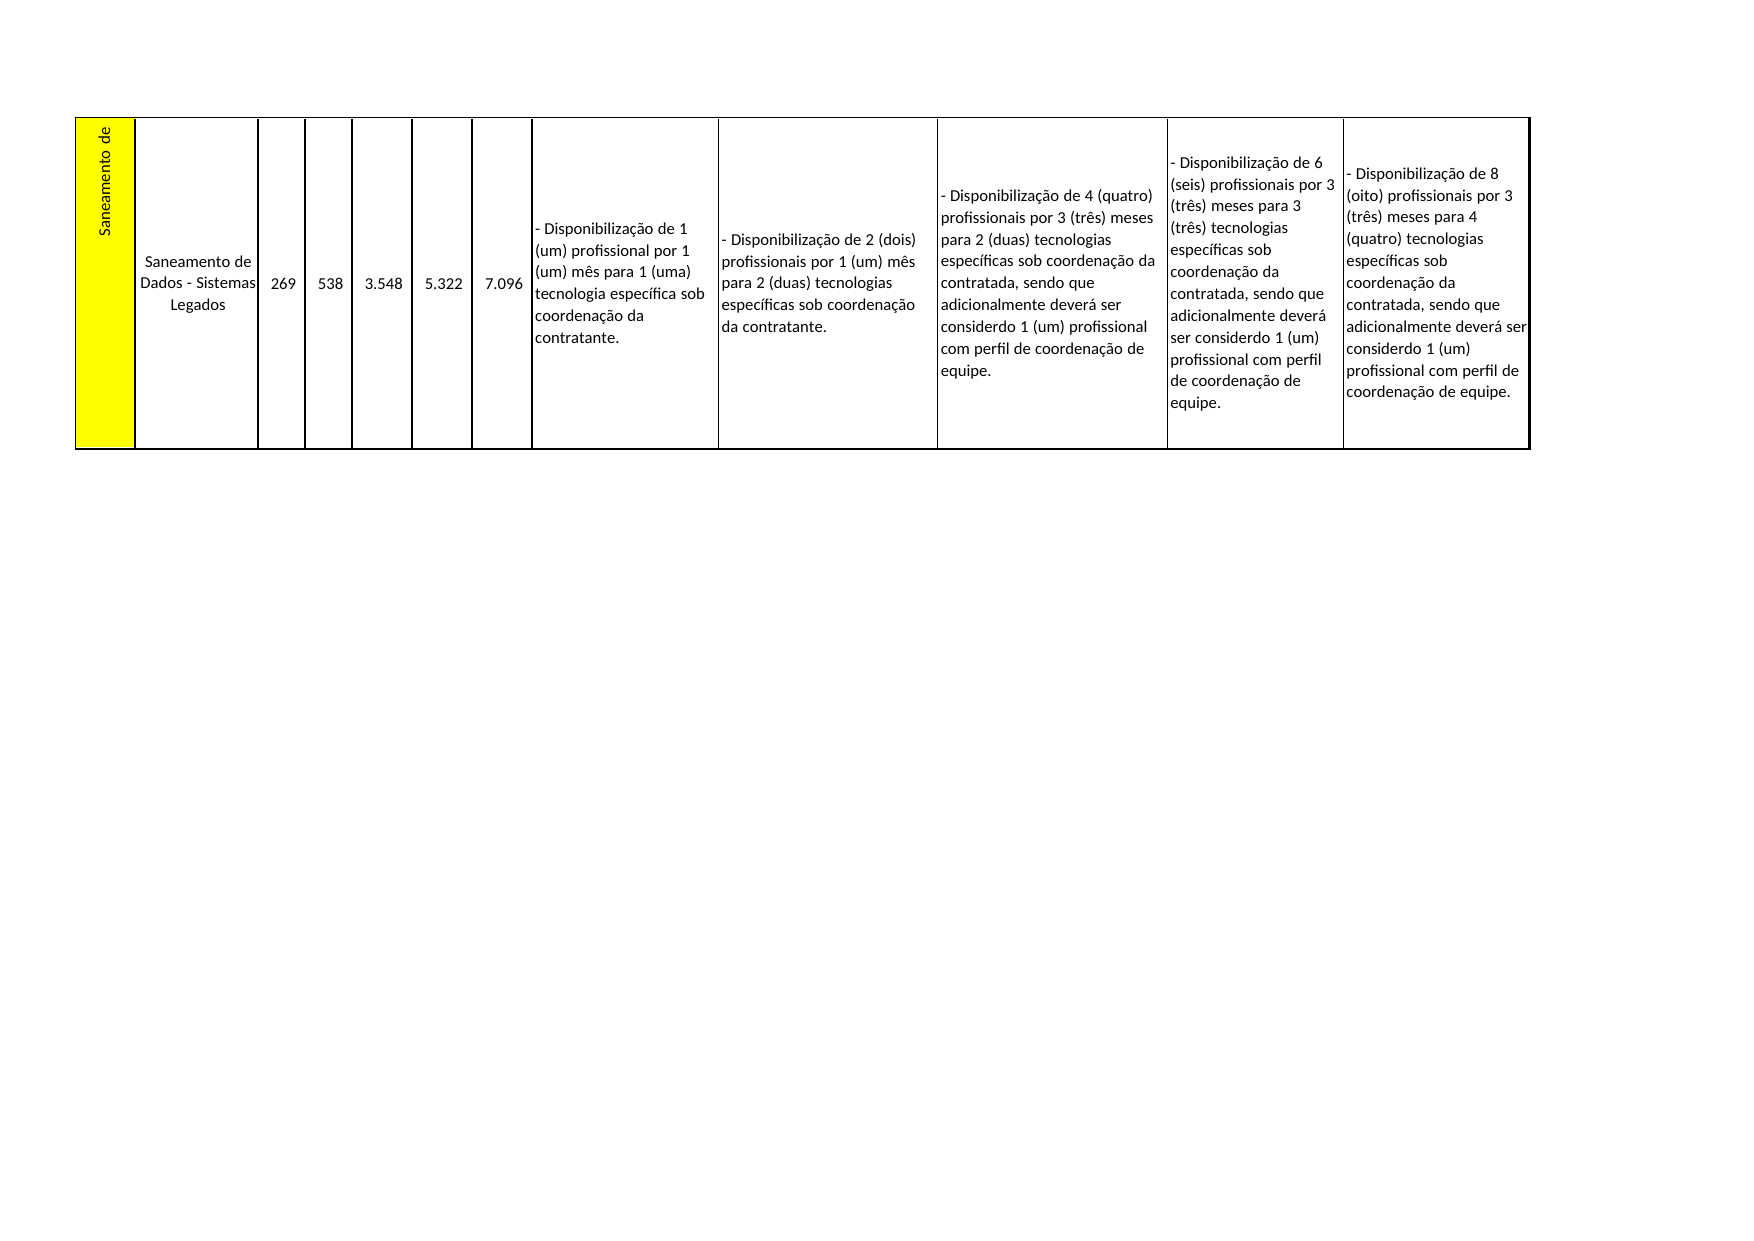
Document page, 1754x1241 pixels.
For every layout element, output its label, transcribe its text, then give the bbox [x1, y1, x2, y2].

table_header 269 [259, 118, 305, 447]
table_header Saneamento de [76, 118, 135, 447]
table_header - Disponibilização de 4 (quatro) profissionais por 3 (três) meses para 2 (duas) tecnologias específicas sob coordenação da contratada, sendo que adicionalmente deverá ser considerdo 1 (um) profissional com perfil de coordenação de equipe. [938, 118, 1167, 447]
table_header - Disponibilização de 2 (dois) profissionais por 1 (um) mês para 2 (duas) tecnologias específicas sob coordenação da contratante. [719, 118, 937, 447]
table_header 5.322 [413, 118, 472, 447]
table_header Saneamento de Dados - Sistemas Legados [136, 118, 258, 447]
table_header 538 [306, 118, 352, 447]
table_header 7.096 [473, 118, 532, 447]
table_header - Disponibilização de 8 (oito) profissionais por 3 (três) meses para 4 (quatro) tecnologias específicas sob coordenação da contratada, sendo que adicionalmente deverá ser considerdo 1 (um) profissional com perfil de coordenação de equipe. [1344, 118, 1528, 447]
table_header - Disponibilização de 6 (seis) profissionais por 3 (três) meses para 3 (três) tecnologias específicas sob coordenação da contratada, sendo que adicionalmente deverá ser considerdo 1 (um) profissional com perfil de coordenação de equipe. [1168, 118, 1343, 447]
table_header - Disponibilização de 1 (um) profissional por 1 (um) mês para 1 (uma) tecnologia específica sob coordenação da contratante. [533, 118, 718, 447]
table_header 3.548 [353, 118, 412, 447]
